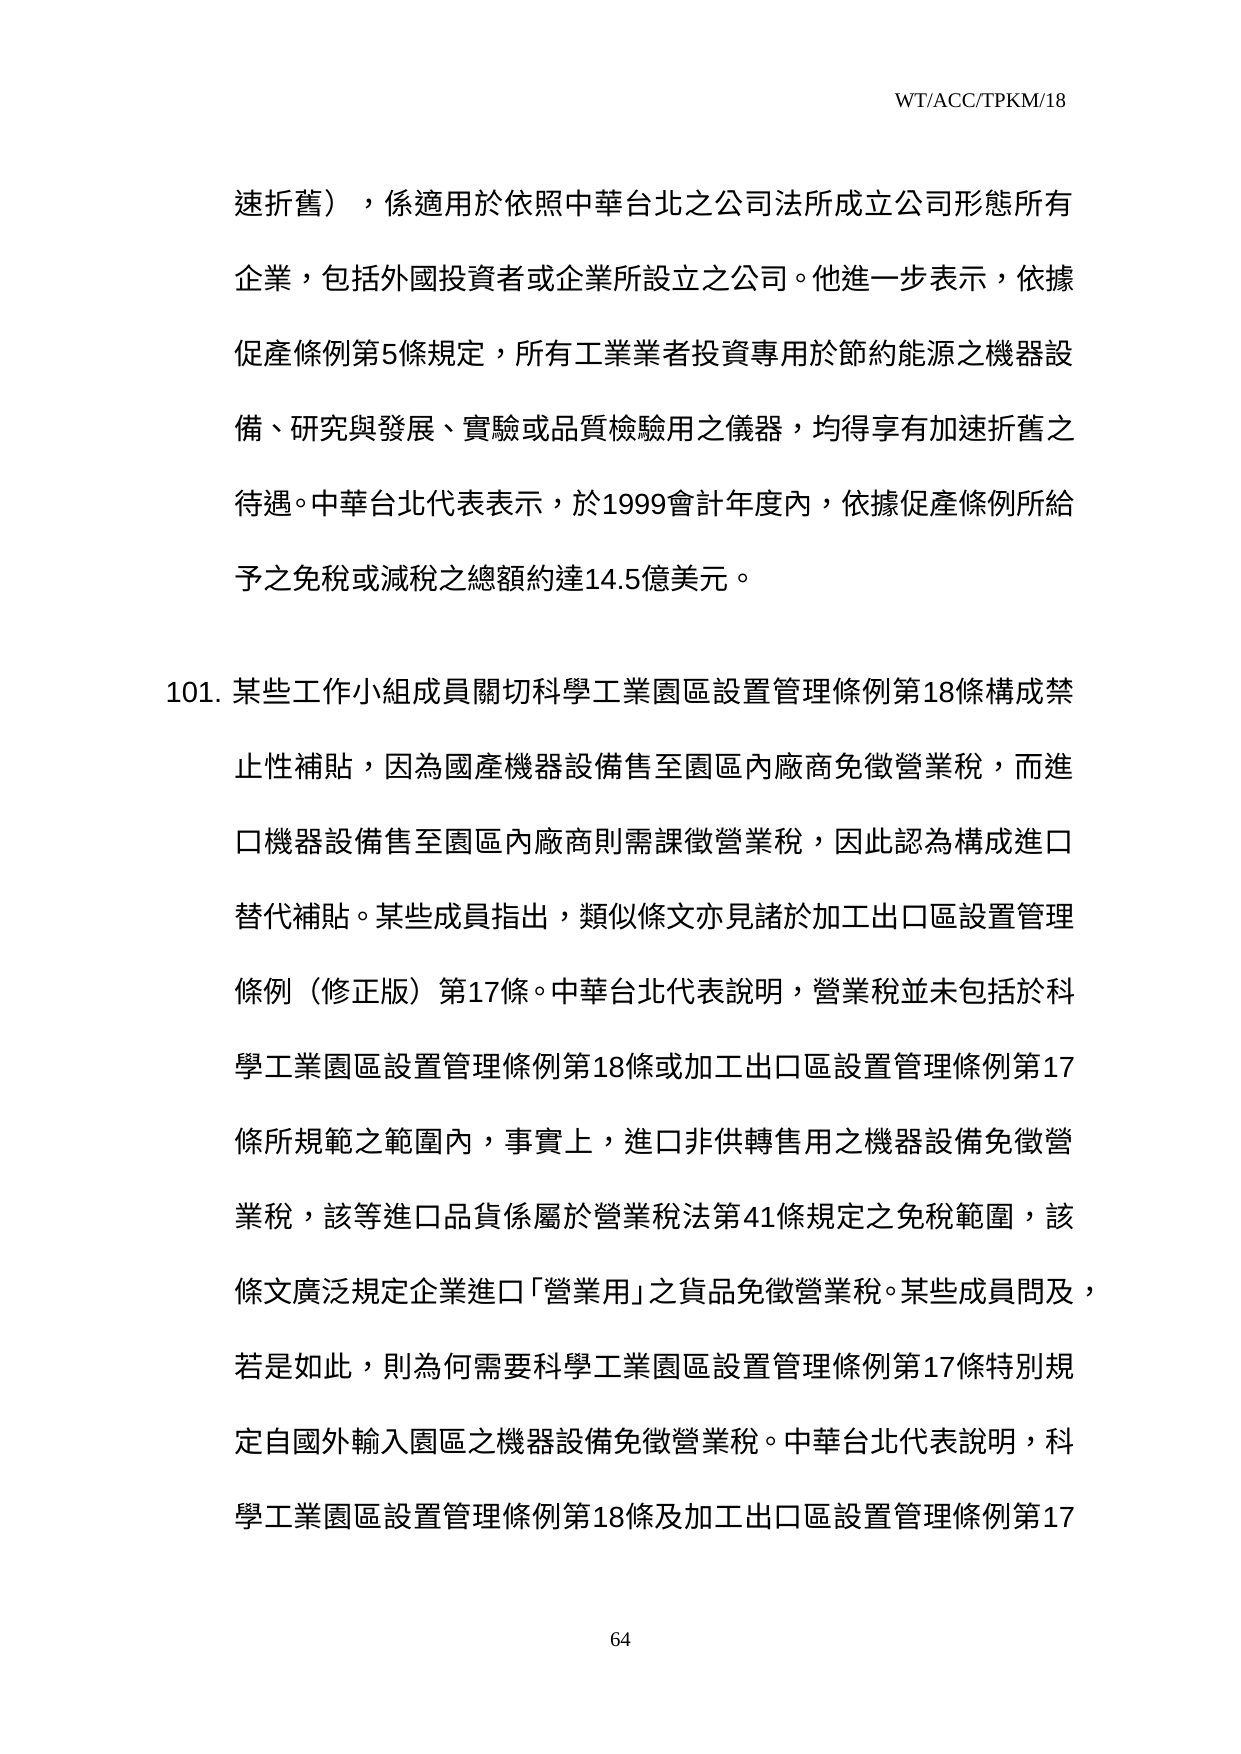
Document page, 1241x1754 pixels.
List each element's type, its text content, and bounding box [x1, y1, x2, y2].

text 速折舊），係適用於依照中華台北之公司法所成立公司形態所有企業，包括外國投資者或企業所設立之公司。他進一步表示，依據促產條例第5條規定，所有工業業者投資專用於節約能源之機器設備、研究與發展、實驗或品質檢驗用之儀器，均得享有加速折舊之待遇。中華台北代表表示，於1999會計年度內，依據促產條例所給予之免稅或減稅之總額約達14.5億美元。 [165, 164, 1075, 614]
text 101. 某些工作小組成員關切科學工業園區設置管理條例第18條構成禁止性補貼，因為國產機器設備售至園區內廠商免徵營業稅，而進口機器設備售至園區內廠商則需課徵營業稅，因此認為構成進口替代補貼。某些成員指出，類似條文亦見諸於加工出口區設置管理條例（修正版）第17條。中華台北代表說明，營業稅並未包括於科學工業園區設置管理條例第18條或加工出口區設置管理條例第17條所規範之範圍內，事實上，進口非供轉售用之機器設備免徵營業稅，該等進口品貨係屬於營業稅法第41條規定之免稅範圍，該條文廣泛規定企業進口「營業用」之貨品免徵營業稅。某些成員問及，若是如此，則為何需要科學工業園區設置管理條例第17條特別規定自國外輸入園區之機器設備免徵營業稅。中華台北代表說明，科學工業園區設置管理條例第18條及加工出口區設置管理條例第17條僅為營業稅法第41條第2項有關營業稅之重複規定。針對上述關切，中華台北代表表示，科學工業園區設置管理條例第18條及加工出口區設置管理條例第17條之有關條文（但書部分）已分別於2001年1月及5月廢除。 [165, 652, 1075, 1552]
